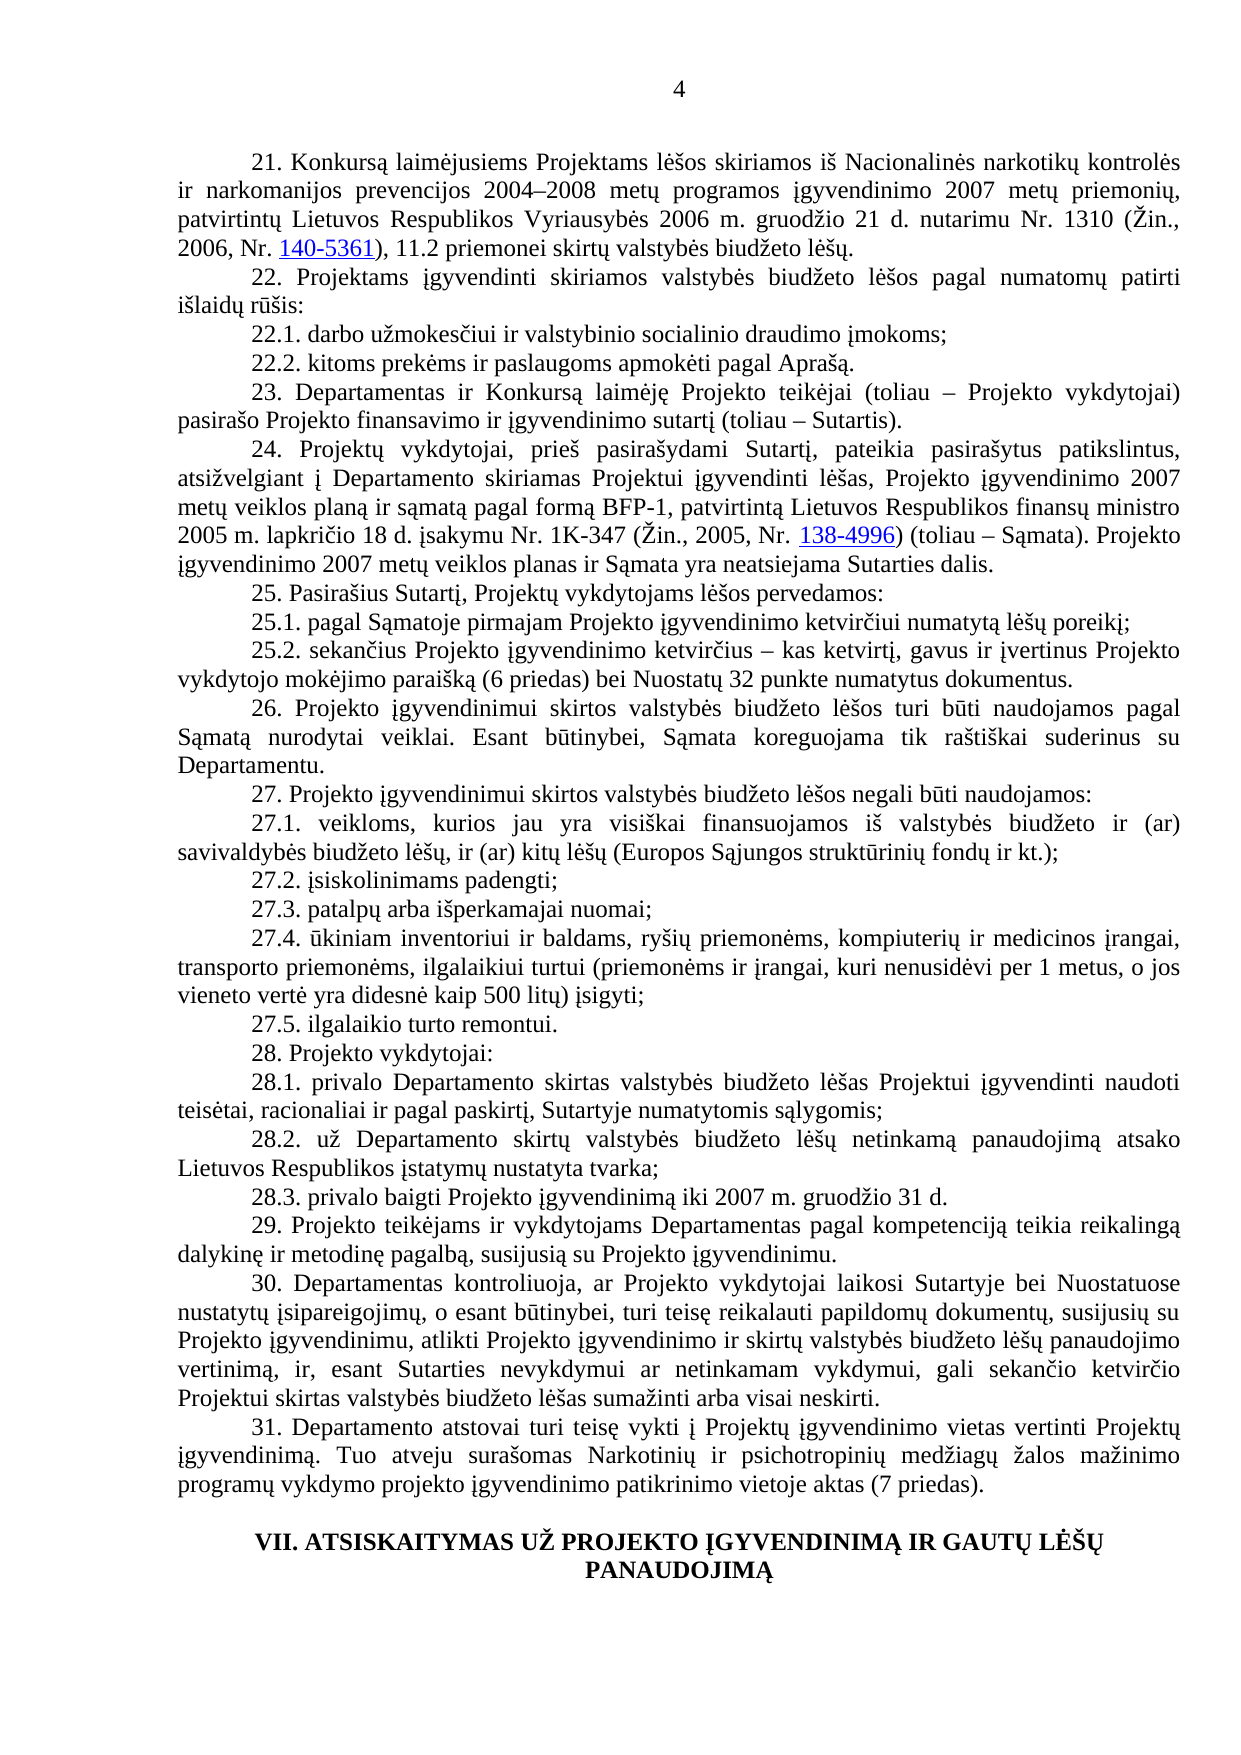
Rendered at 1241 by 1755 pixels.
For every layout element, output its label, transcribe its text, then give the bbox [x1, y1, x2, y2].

text 31. Departamento atstovai turi teisę vykti į Projektų įgyvendinimo vietas vertinti Projektų įgyvendinimą. Tuo atveju surašomas Narkotinių ir psichotropinių medžiagų žalos mažinimo programų vykdymo projekto įgyvendinimo patikrinimo vietoje aktas (7 priedas). [177, 1412, 1181, 1498]
text 24. Projektų vykdytojai, prieš pasirašydami Sutartį, pateikia pasirašytus patikslintus, atsižvelgiant į Departamento skiriamas Projektui įgyvendinti lėšas, Projekto įgyvendinimo 2007 metų veiklos planą ir sąmatą pagal formą BFP-1, patvirtintą Lietuvos Respublikos finansų ministro 2005 m. lapkričio 18 d. įsakymu Nr. 1K-347 (Žin., 2005, Nr. 138-4996) (toliau – Sąmata). Projekto įgyvendinimo 2007 metų veiklos planas ir Sąmata yra neatsiejama Sutarties dalis. [177, 434, 1181, 578]
text 28. Projekto vykdytojai: [177, 1038, 1181, 1067]
text 28.3. privalo baigti Projekto įgyvendinimą iki 2007 m. gruodžio 31 d. [177, 1182, 1181, 1211]
text 27.3. patalpų arba išperkamajai nuomai; [177, 894, 1181, 923]
text 27.4. ūkiniam inventoriui ir baldams, ryšių priemonėms, kompiuterių ir medicinos įrangai, transporto priemonėms, ilgalaikiui turtui (priemonėms ir įrangai, kuri nenusidėvi per 1 metus, o jos vieneto vertė yra didesnė kaip 500 litų) įsigyti; [177, 923, 1181, 1009]
text 22.1. darbo užmokesčiui ir valstybinio socialinio draudimo įmokoms; [177, 319, 1181, 348]
text 22. Projektams įgyvendinti skiriamos valstybės biudžeto lėšos pagal numatomų patirti išlaidų rūšis: [177, 262, 1181, 319]
text 27.5. ilgalaikio turto remontui. [177, 1009, 1181, 1038]
text 29. Projekto teikėjams ir vykdytojams Departamentas pagal kompetenciją teikia reikalingą dalykinę ir metodinę pagalbą, susijusią su Projekto įgyvendinimu. [177, 1211, 1181, 1268]
text 25. Pasirašius Sutartį, Projektų vykdytojams lėšos pervedamos: [177, 578, 1181, 607]
text VII. ATSISKAITYMAS UŽ PROJEKTO ĮGYVENDINIMĄ IR GAUTŲ LĖŠŲ PANAUDOJIMĄ [177, 1527, 1181, 1584]
text 27.1. veikloms, kurios jau yra visiškai finansuojamos iš valstybės biudžeto ir (ar) savivaldybės biudžeto lėšų, ir (ar) kitų lėšų (Europos Sąjungos struktūrinių fondų ir kt.); [177, 808, 1181, 866]
text 22.2. kitoms prekėms ir paslaugoms apmokėti pagal Aprašą. [177, 348, 1181, 377]
text 28.2. už Departamento skirtų valstybės biudžeto lėšų netinkamą panaudojimą atsako Lietuvos Respublikos įstatymų nustatyta tvarka; [177, 1124, 1181, 1182]
text 25.2. sekančius Projekto įgyvendinimo ketvirčius – kas ketvirtį, gavus ir įvertinus Projekto vykdytojo mokėjimo paraišką (6 priedas) bei Nuostatų 32 punkte numatytus dokumentus. [177, 636, 1181, 693]
text 26. Projekto įgyvendinimui skirtos valstybės biudžeto lėšos turi būti naudojamos pagal Sąmatą nurodytai veiklai. Esant būtinybei, Sąmata koreguojama tik raštiškai suderinus su Departamentu. [177, 693, 1181, 779]
text 21. Konkursą laimėjusiems Projektams lėšos skiriamos iš Nacionalinės narkotikų kontrolės ir narkomanijos prevencijos 2004–2008 metų programos įgyvendinimo 2007 metų priemonių, patvirtintų Lietuvos Respublikos Vyriausybės 2006 m. gruodžio 21 d. nutarimu Nr. 1310 (Žin., 2006, Nr. 140-5361), 11.2 priemonei skirtų valstybės biudžeto lėšų. [177, 147, 1181, 262]
text 27. Projekto įgyvendinimui skirtos valstybės biudžeto lėšos negali būti naudojamos: [177, 779, 1181, 808]
text 27.2. įsiskolinimams padengti; [177, 866, 1181, 894]
text 30. Departamentas kontroliuoja, ar Projekto vykdytojai laikosi Sutartyje bei Nuostatuose nustatytų įsipareigojimų, o esant būtinybei, turi teisę reikalauti papildomų dokumentų, susijusių su Projekto įgyvendinimu, atlikti Projekto įgyvendinimo ir skirtų valstybės biudžeto lėšų panaudojimo vertinimą, ir, esant Sutarties nevykdymui ar netinkamam vykdymui, gali sekančio ketvirčio Projektui skirtas valstybės biudžeto lėšas sumažinti arba visai neskirti. [177, 1268, 1181, 1412]
text 25.1. pagal Sąmatoje pirmajam Projekto įgyvendinimo ketvirčiui numatytą lėšų poreikį; [177, 607, 1181, 636]
text 23. Departamentas ir Konkursą laimėję Projekto teikėjai (toliau – Projekto vykdytojai) pasirašo Projekto finansavimo ir įgyvendinimo sutartį (toliau – Sutartis). [177, 377, 1181, 434]
text 28.1. privalo Departamento skirtas valstybės biudžeto lėšas Projektui įgyvendinti naudoti teisėtai, racionaliai ir pagal paskirtį, Sutartyje numatytomis sąlygomis; [177, 1067, 1181, 1124]
